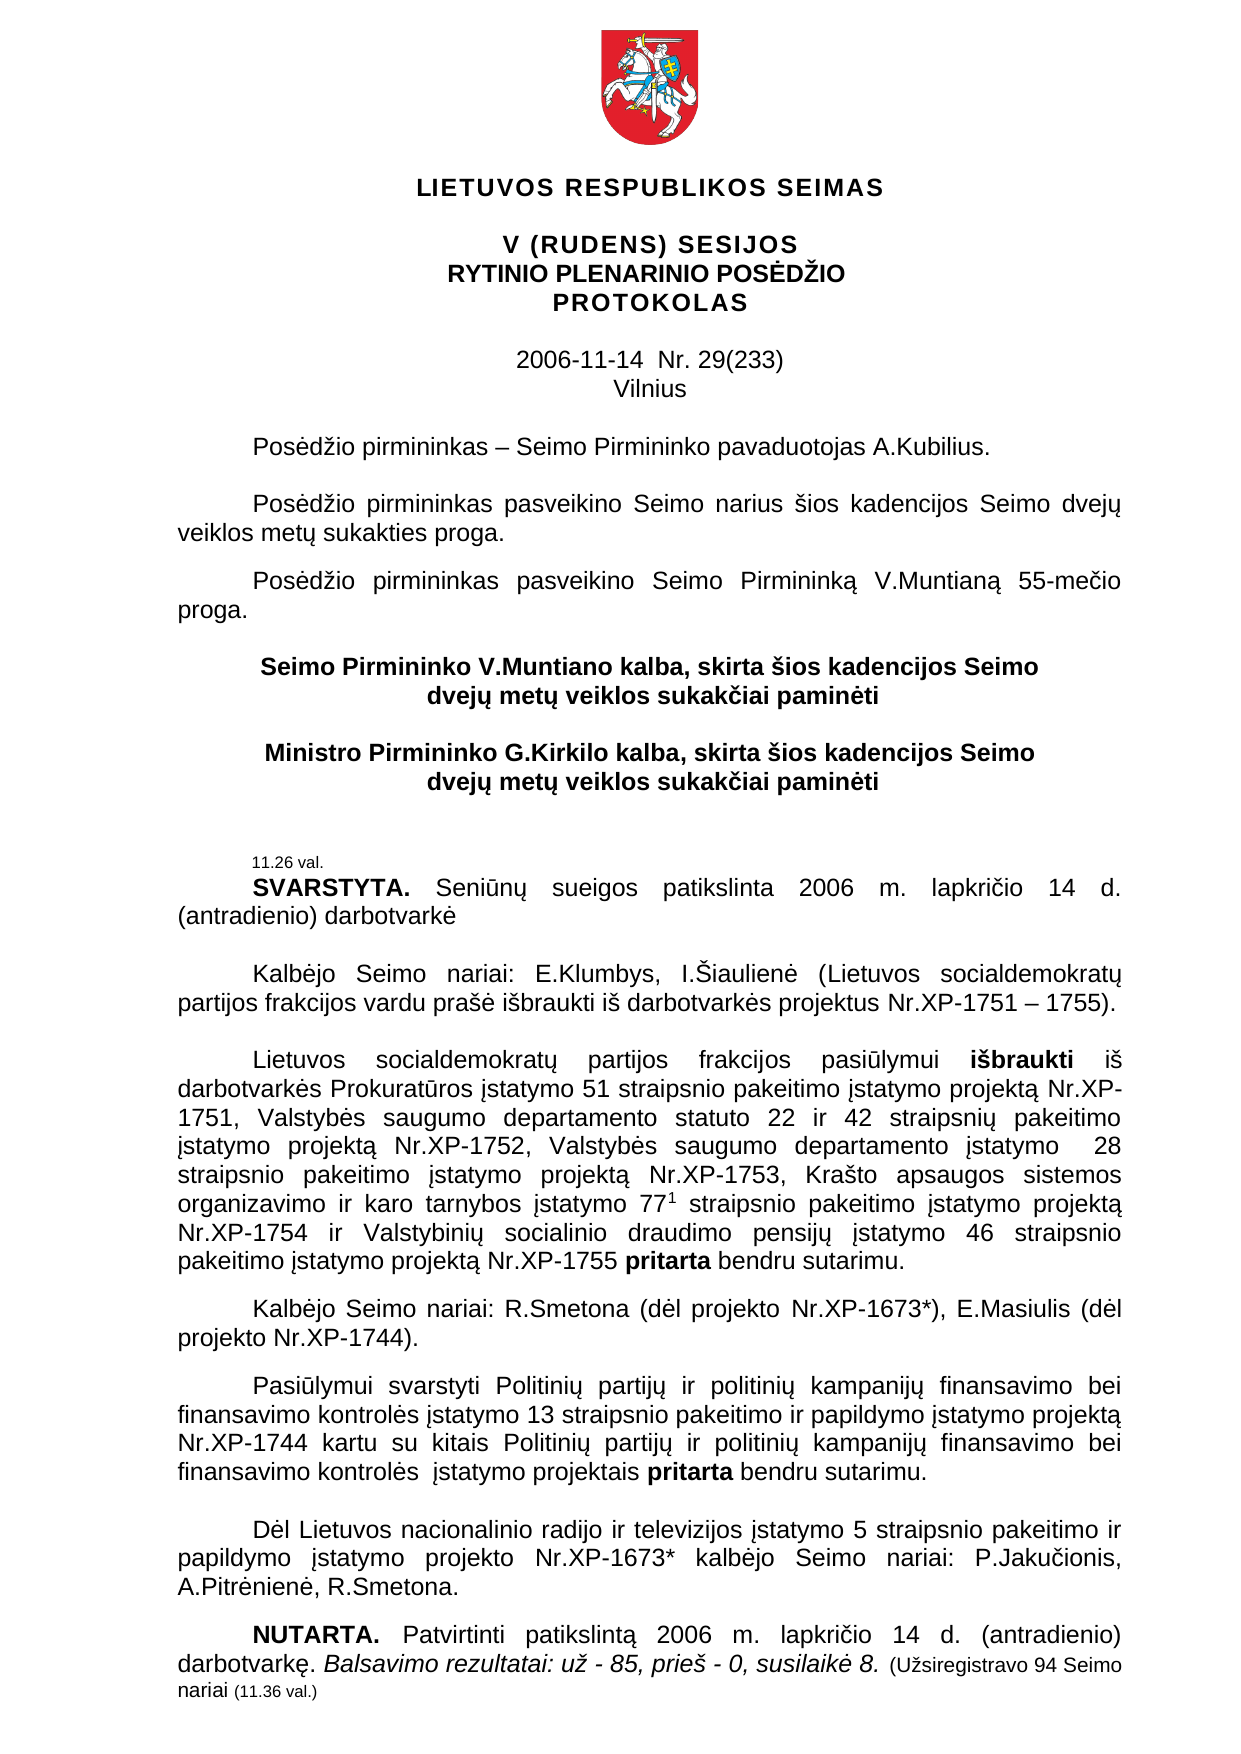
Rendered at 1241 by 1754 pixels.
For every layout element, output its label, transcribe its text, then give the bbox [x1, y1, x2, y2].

text Posėdžio pirmininkas pasveikino Seimo Pirmininką V.Muntianą 55-mečio proga. [177, 566, 1122, 623]
subtitle Seimo Pirmininko V.Muntiano kalba, skirta šios kadencijos Seimo [177, 652, 1122, 681]
text LIETUVOS RESPUBLIKOS SEIMAS [177, 173, 1122, 202]
text Kalbėjo Seimo nariai: R.Smetona (dėl projekto Nr.XP-1673*), E.Masiulis (dėl projekto Nr.XP-1744). [177, 1294, 1122, 1352]
text Pasiūlymui svarstyti Politinių partijų ir politinių kampanijų finansavimo bei finansavimo kontrolės įstatymo 13 straipsnio pakeitimo ir papildymo įstatymo projektą Nr.XP-1744 kartu su kitais Politinių partijų ir politinių kampanijų finansavimo bei finansavimo kontrolės įstatymo projektais pritarta bendru sutarimu. [177, 1371, 1122, 1486]
text Posėdžio pirmininkas – Seimo Pirmininko pavaduotojas A.Kubilius. [177, 432, 1122, 460]
text NUTARTA. Patvirtinti patikslintą 2006 m. lapkričio 14 d. (antradienio) darbotvarkę. Balsavimo rezultatai: už - 85, prieš - 0, susilaikė 8. (Užsiregistravo 94 Seimo nariai (11.36 val.) [177, 1620, 1122, 1701]
subtitle dvejų metų veiklos sukakčiai paminėti [177, 681, 1122, 709]
text 2006-11-14 Nr. 29(233) [177, 345, 1122, 374]
text Kalbėjo Seimo nariai: E.Klumbys, I.Šiaulienė (Lietuvos socialdemokratų partijos frakcijos vardu prašė išbraukti iš darbotvarkės projektus Nr.XP-1751 – 1755). [177, 959, 1122, 1016]
text 11.26 val. [177, 853, 1122, 872]
text Lietuvos socialdemokratų partijos frakcijos pasiūlymui išbraukti iš darbotvarkės Prokuratūros įstatymo 51 straipsnio pakeitimo įstatymo projektą Nr.XP-1751, Valstybės saugumo departamento statuto 22 ir 42 straipsnių pakeitimo įstatymo projektą Nr.XP-1752, Valstybės saugumo departamento įstatymo 28 straipsnio pakeitimo įstatymo projektą Nr.XP-1753, Krašto apsaugos sistemos organizavimo ir karo tarnybos įstatymo 771 straipsnio pakeitimo įstatymo projektą Nr.XP-1754 ir Valstybinių socialinio draudimo pensijų įstatymo 46 straipsnio pakeitimo įstatymo projektą Nr.XP-1755 pritarta bendru sutarimu. [177, 1045, 1122, 1275]
text PROTOKOLAS [177, 288, 1122, 317]
text Posėdžio pirmininkas pasveikino Seimo narius šios kadencijos Seimo dvejų veiklos metų sukakties proga. [177, 489, 1122, 547]
text SVARSTYTA. Seniūnų sueigos patikslinta 2006 m. lapkričio 14 d. (antradienio) darbotvarkė [177, 872, 1122, 930]
text Vilnius [177, 374, 1122, 403]
subtitle RYTINIO PLENARINIO POSĖDŽIO [177, 259, 1122, 288]
subtitle dvejų metų veiklos sukakčiai paminėti [177, 767, 1122, 796]
text Dėl Lietuvos nacionalinio radijo ir televizijos įstatymo 5 straipsnio pakeitimo ir papildymo įstatymo projekto Nr.XP-1673* kalbėjo Seimo nariai: P.Jakučionis, A.Pitrėnienė, R.Smetona. [177, 1514, 1122, 1601]
text V (RUDENS) SESIJOS [177, 230, 1122, 259]
subtitle Ministro Pirmininko G.Kirkilo kalba, skirta šios kadencijos Seimo [177, 738, 1122, 767]
